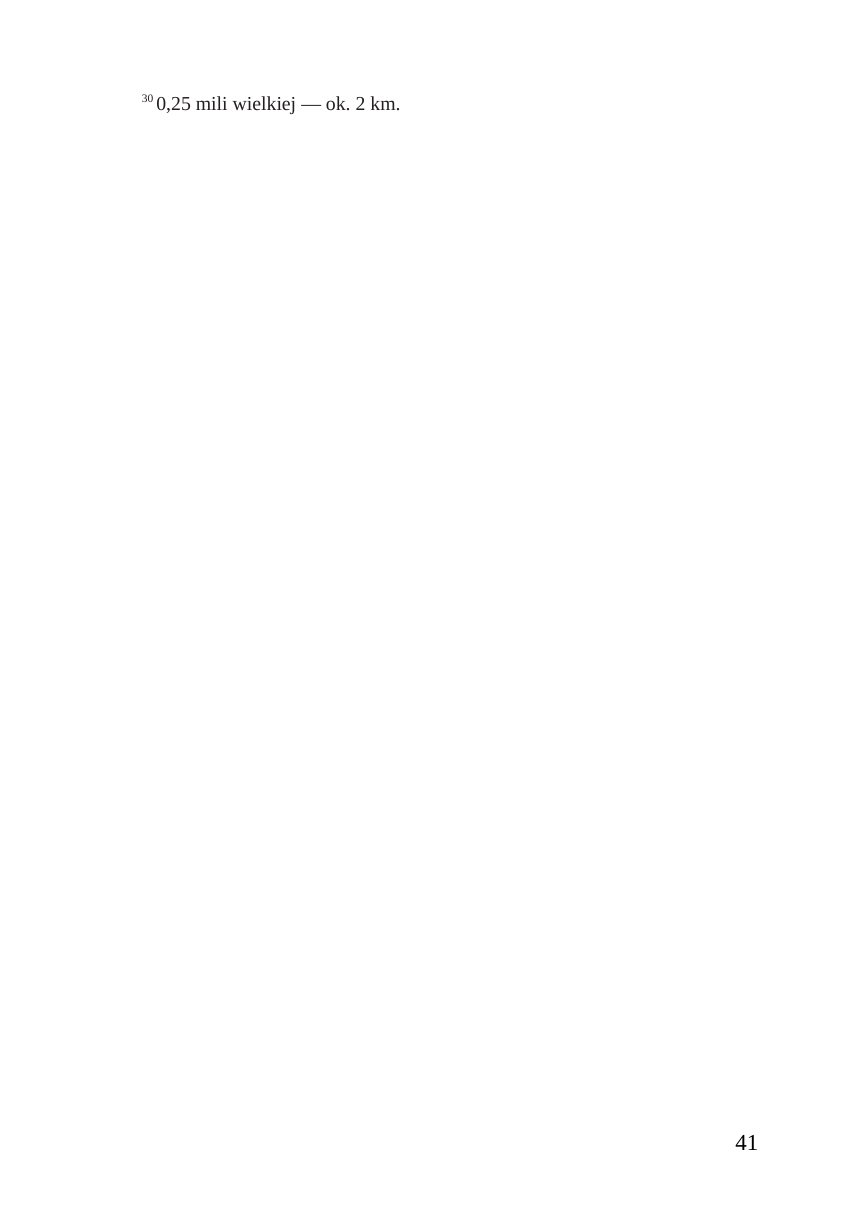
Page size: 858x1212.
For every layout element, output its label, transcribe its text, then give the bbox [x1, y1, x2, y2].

text 30 0,25 mili wielkiej — ok. 2 km. [142, 92, 807, 114]
